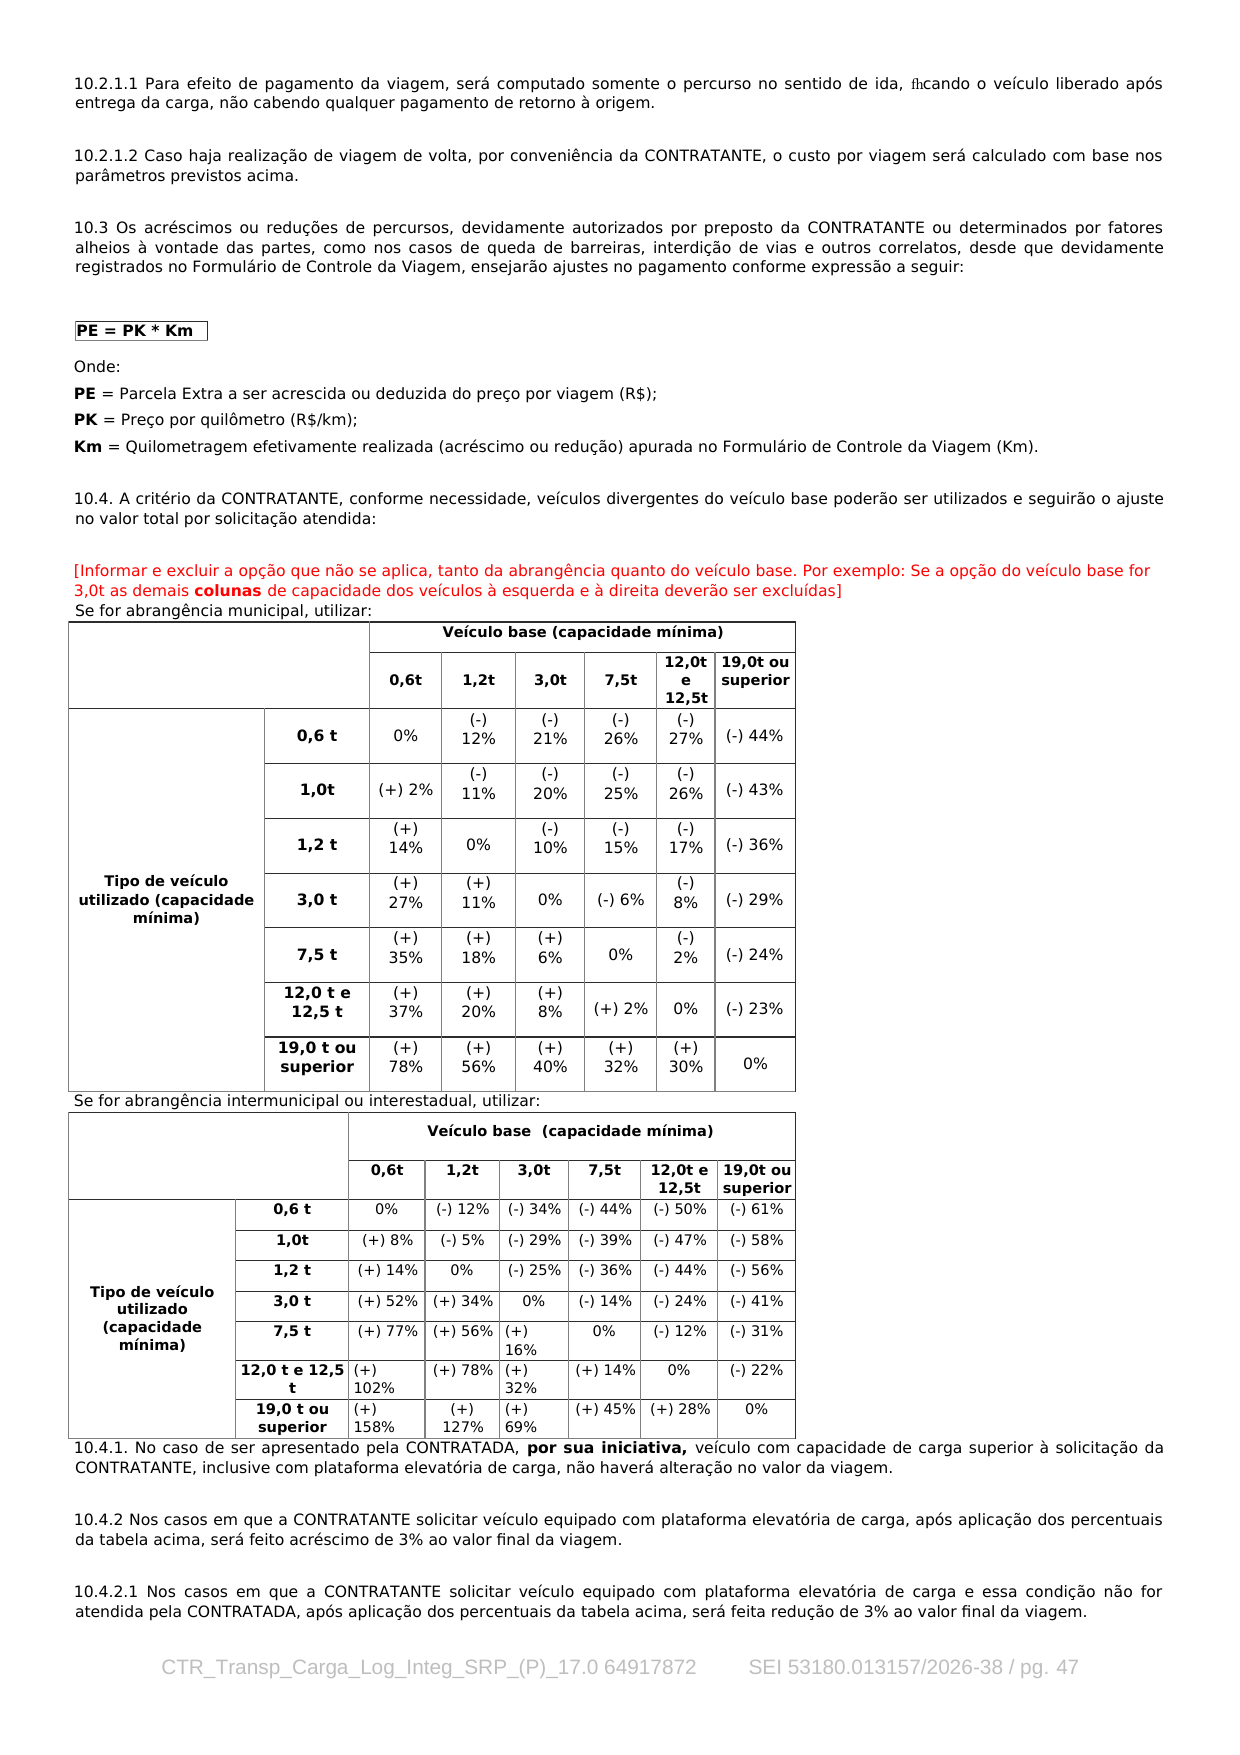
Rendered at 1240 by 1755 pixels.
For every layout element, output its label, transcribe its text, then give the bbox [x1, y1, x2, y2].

table_cell 12,0t e 12,5t [641, 1161, 717, 1199]
text PE = PK * Km [76, 322, 207, 340]
table_header Veículo base (capacidade mínima) [349, 1113, 718, 1160]
table_cell (-) 2% [657, 928, 714, 982]
text 10.4. A critério da CONTRATANTE, conforme necessidade, veículos divergentes do veículo base poderão ser utilizados e seguirão o ajuste no valor total por solicitação atendida: [74, 490, 1165, 528]
text 10.2.1.2 Caso haja realização de viagem de volta, por conveniência da CONTRATANTE, o custo por viagem será calculado com base nos parâmetros previstos acima. [74, 147, 1165, 185]
table_cell (-) 17% [657, 819, 714, 872]
table_cell (-) 20% [516, 764, 584, 818]
table_cell 3,0 t [236, 1292, 348, 1321]
table_cell (-) 29% [500, 1231, 568, 1260]
table_cell 0,6t [370, 653, 441, 708]
table_cell (-) 25% [500, 1261, 568, 1291]
table_cell 0% [516, 874, 584, 927]
table_cell (+) 127% [426, 1400, 499, 1438]
table_cell (+) 52% [349, 1292, 424, 1321]
table_cell 1,0t [236, 1231, 348, 1260]
table_cell 1,2t [442, 653, 515, 708]
table_cell 1,0t [265, 764, 369, 818]
table_cell 0% [370, 709, 441, 763]
table_cell (-) 34% [500, 1200, 568, 1230]
table_cell 1,2 t [236, 1261, 348, 1291]
table_cell 12,0 t e 12,5 t [236, 1361, 348, 1399]
table_cell 3,0t [516, 653, 584, 708]
table_cell (+) 78% [370, 1038, 441, 1091]
text 10.2.1.1 Para efeito de pagamento da viagem, será computado somente o percurso no sentido de ida, cando o veículo liberado após entrega da carga, não cabendo qualquer pagamento de retorno à origem. [74, 75, 1165, 113]
table_cell (+) 6% [516, 928, 584, 982]
table_cell (+) 11% [442, 874, 515, 927]
table_cell (+) 37% [370, 983, 441, 1036]
table_cell (+) 102% [349, 1361, 424, 1399]
table_cell 0,6 t [265, 709, 369, 763]
table_cell (+) 78% [426, 1361, 499, 1399]
table_cell (+) 14% [370, 819, 441, 872]
table_cell (-) 12% [426, 1200, 499, 1230]
table_cell (+) 56% [426, 1322, 499, 1360]
table_header [236, 1113, 348, 1199]
table_cell 19,0 t ou superior [265, 1038, 369, 1091]
table_cell (-) 41% [718, 1292, 795, 1321]
table_cell (+) 34% [426, 1292, 499, 1321]
text [Informar e excluir a opção que não se aplica, tanto da abrangência quanto do veículo base. Por exemplo: Se a opção do veículo base for [74, 562, 1185, 581]
table_cell (-) 36% [716, 819, 795, 872]
table_header Veículo base (capacidade mínima) [370, 623, 795, 652]
table_cell 0% [718, 1400, 795, 1438]
table_header [264, 623, 369, 708]
table_cell (+) 45% [569, 1400, 640, 1438]
table_cell (-) 11% [442, 764, 515, 818]
text 10.4.2.1 Nos casos em que a CONTRATANTE solicitar veículo equipado com plataforma elevatória de carga e essa condição não for atendida pela CONTRATADA, após aplicação dos percentuais da tabela acima, será feita redução de 3% ao valor final da viagem. [74, 1583, 1165, 1621]
table_cell 7,5 t [236, 1322, 348, 1360]
table_cell (-) 39% [569, 1231, 640, 1260]
table_cell (+) 16% [500, 1322, 568, 1360]
table_cell 0% [585, 928, 656, 982]
table_cell 7,5 t [265, 928, 369, 982]
table_cell (+) 14% [349, 1261, 424, 1291]
table_cell (-) 10% [516, 819, 584, 872]
table_cell (-) 24% [716, 928, 795, 982]
table_cell (+) 2% [370, 764, 441, 818]
text Onde: [74, 358, 1165, 377]
table_cell Tipo de veículo utilizado (capacidade mínima) [69, 709, 264, 1091]
table_cell (-) 56% [718, 1261, 795, 1291]
table_cell (+) 28% [641, 1400, 717, 1438]
table_cell 0,6t [349, 1161, 424, 1199]
table_cell (-) 26% [585, 709, 656, 763]
table_cell (-) 44% [716, 709, 795, 763]
table_cell (-) 24% [641, 1292, 717, 1321]
table_cell (-) 14% [569, 1292, 640, 1321]
table_cell 0% [500, 1292, 568, 1321]
table_cell 0% [442, 819, 515, 872]
table_header [718, 1113, 795, 1160]
table_cell (-) 8% [657, 874, 714, 927]
table_cell (+) 32% [585, 1038, 656, 1091]
text Km = Quilometragem efetivamente realizada (acréscimo ou redução) apurada no Formulário de Controle da Viagem (Km). [74, 438, 1165, 456]
table_cell (+) 56% [442, 1038, 515, 1091]
table_cell (+) 77% [349, 1322, 424, 1360]
table_cell (-) 12% [641, 1322, 717, 1360]
table_cell 12,0 t e 12,5 t [265, 983, 369, 1036]
table_cell (+) 18% [442, 928, 515, 982]
table_cell 0% [641, 1361, 717, 1399]
table_cell (+) 8% [349, 1231, 424, 1260]
table_cell (-) 12% [442, 709, 515, 763]
table_cell 0% [349, 1200, 424, 1230]
table_cell (-) 31% [718, 1322, 795, 1360]
table_cell (+) 2% [585, 983, 656, 1036]
table_cell 7,5t [585, 653, 656, 708]
text 10.3 Os acréscimos ou reduções de percursos, devidamente autorizados por preposto da CONTRATANTE ou determinados por fatores alheios à vontade das partes, como nos casos de queda de barreiras, interdição de vias e outros correlatos, desde que devidamente registrados no Formulário de Controle da Viagem, ensejarão ajustes no pagamento conforme expressão a seguir: [74, 219, 1165, 276]
table_cell (-) 50% [641, 1200, 717, 1230]
table_cell (+) 69% [500, 1400, 568, 1438]
table_cell 1,2t [426, 1161, 499, 1199]
table_cell (-) 61% [718, 1200, 795, 1230]
table_cell (+) 27% [370, 874, 441, 927]
text 10.4.1. No caso de ser apresentado pela CONTRATADA, por sua iniciativa, veículo com capacidade de carga superior à solicitação da CONTRATANTE, inclusive com plataforma elevatória de carga, não haverá alteração no valor da viagem. [74, 1439, 1165, 1477]
table_cell (+) 32% [500, 1361, 568, 1399]
table_cell 19,0t ou superior [718, 1161, 795, 1199]
table_cell 0,6 t [236, 1200, 348, 1230]
table_cell (-) 47% [641, 1231, 717, 1260]
table_cell (+) 14% [569, 1361, 640, 1399]
table_cell 7,5t [569, 1161, 640, 1199]
table_cell (-) 5% [426, 1231, 499, 1260]
text Se for abrangência intermunicipal ou interestadual, utilizar: [74, 1092, 1165, 1110]
table_cell 0% [657, 983, 714, 1036]
table_cell Tipo de veículo utilizado (capacidade mínima) [69, 1200, 235, 1438]
table_cell 0% [426, 1261, 499, 1291]
text PE = Parcela Extra a ser acrescida ou deduzida do preço por viagem (R$); [74, 385, 1165, 403]
table_cell (-) 29% [716, 874, 795, 927]
table_cell (+) 35% [370, 928, 441, 982]
table_header [69, 623, 264, 708]
table_cell (+) 20% [442, 983, 515, 1036]
table_cell (+) 30% [657, 1038, 714, 1091]
table_cell 19,0 t ou superior [236, 1400, 348, 1438]
table_cell (-) 6% [585, 874, 656, 927]
table_cell (-) 44% [641, 1261, 717, 1291]
table_cell (-) 44% [569, 1200, 640, 1230]
table_cell (-) 22% [718, 1361, 795, 1399]
table_cell 3,0 t [265, 874, 369, 927]
table_cell (-) 36% [569, 1261, 640, 1291]
table_cell 3,0t [500, 1161, 568, 1199]
table_cell 19,0t ou superior [716, 653, 795, 708]
table_cell (-) 15% [585, 819, 656, 872]
table_cell (-) 23% [716, 983, 795, 1036]
table_cell (-) 25% [585, 764, 656, 818]
table_header [69, 1113, 236, 1199]
text PK = Preço por quilômetro (R$/km); [74, 411, 1165, 429]
table_cell (+) 40% [516, 1038, 584, 1091]
table_cell (+) 158% [349, 1400, 424, 1438]
text 3,0t as demais colunas de capacidade dos veículos à esquerda e à direita deverão ser excluídas] Se for abrangência municipal, utilizar: [74, 582, 862, 620]
table_cell (-) 27% [657, 709, 714, 763]
table_cell 1,2 t [265, 819, 369, 872]
table_cell (-) 26% [657, 764, 714, 818]
table_cell 0% [569, 1322, 640, 1360]
table_cell (-) 21% [516, 709, 584, 763]
text 10.4.2 Nos casos em que a CONTRATANTE solicitar veículo equipado com plataforma elevatória de carga, após aplicação dos percentuais da tabela acima, será feito acréscimo de 3% ao valor final da viagem. [74, 1511, 1165, 1549]
table_cell 12,0t e 12,5t [657, 653, 714, 708]
table_cell (+) 8% [516, 983, 584, 1036]
table_cell (-) 58% [718, 1231, 795, 1260]
table_cell 0% [716, 1038, 795, 1091]
table_cell (-) 43% [716, 764, 795, 818]
